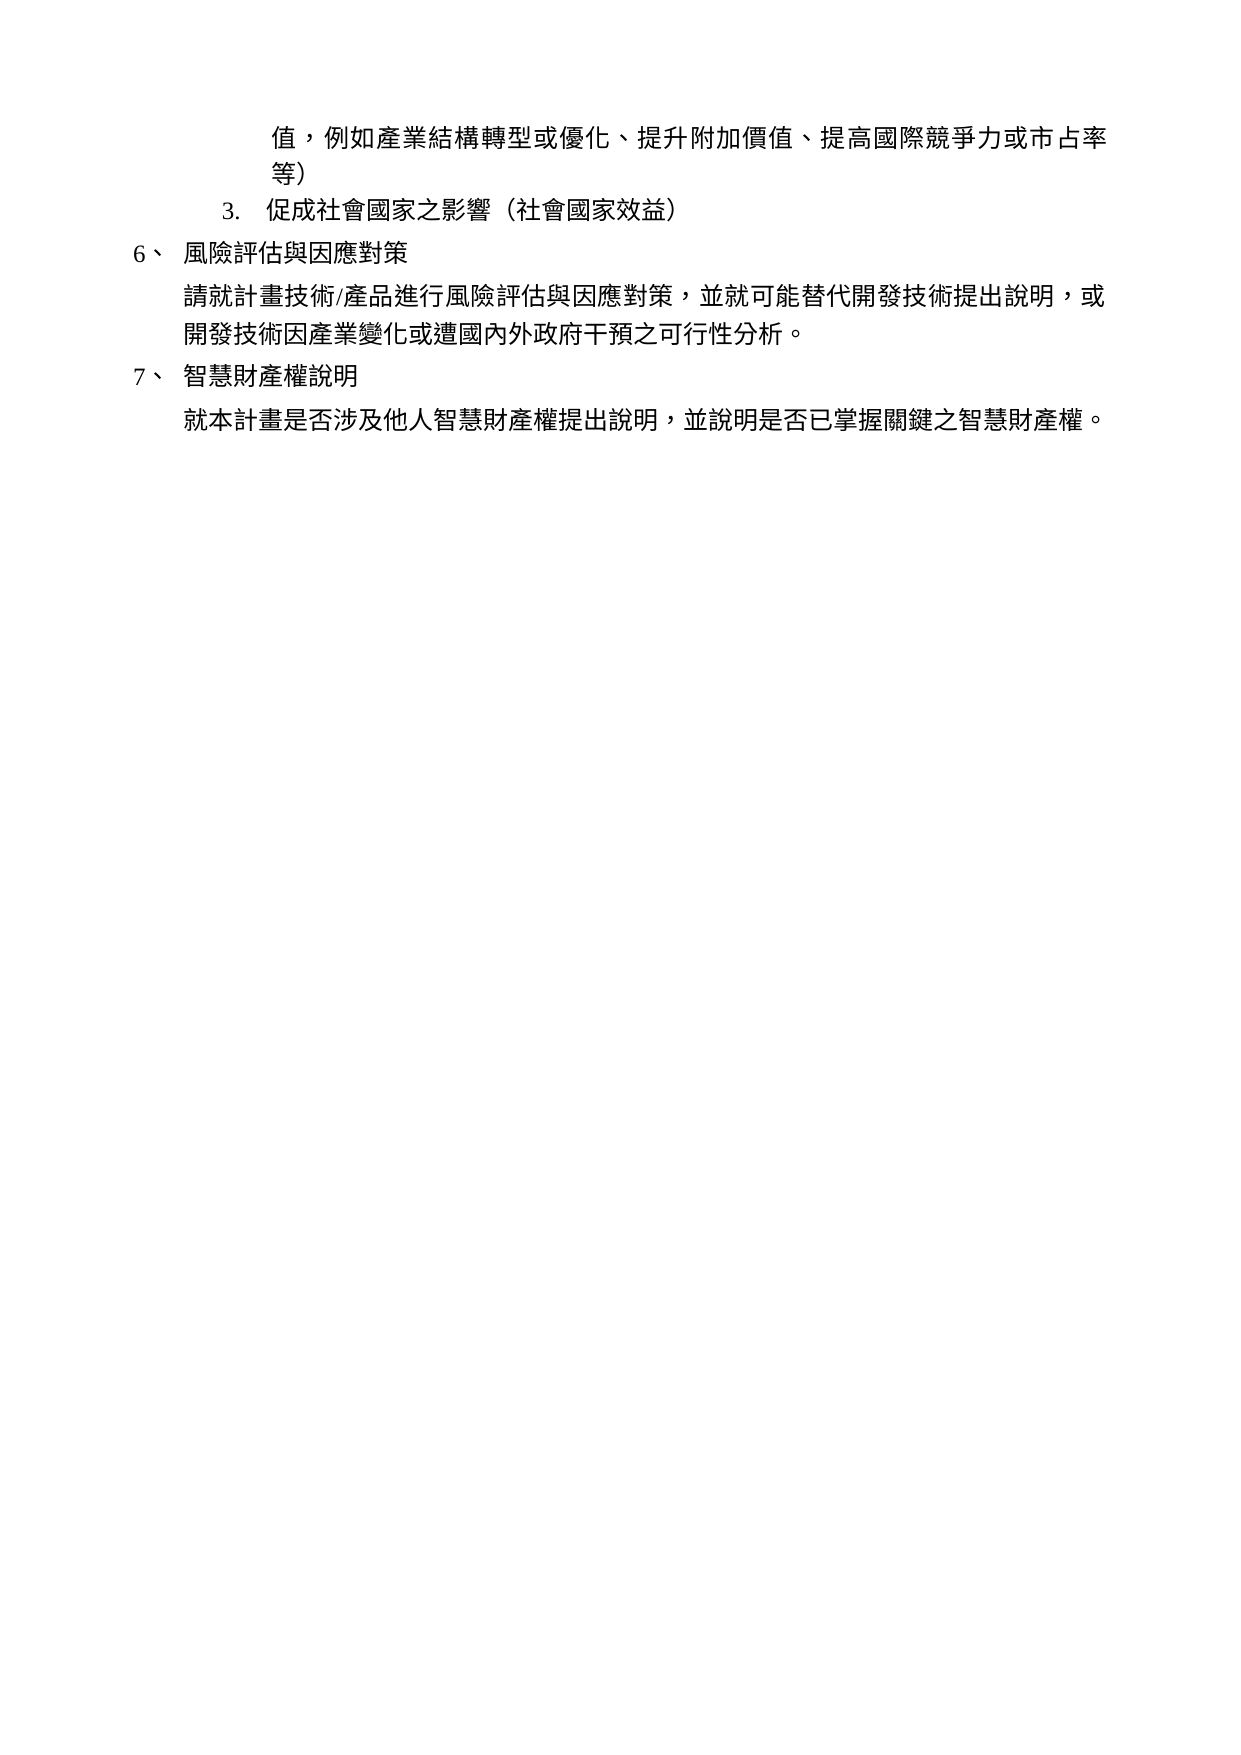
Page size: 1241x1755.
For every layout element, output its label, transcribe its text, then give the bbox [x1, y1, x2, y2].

list 智慧財產權說明 [133, 357, 1107, 393]
list 促成社會國家之影響（社會國家效益） [222, 191, 1107, 227]
list 值，例如產業結構轉型或優化、提升附加價值、提高國際競爭力或市占率等） [222, 118, 1107, 191]
text 請就計畫技術/產品進行風險評估與因應對策，並就可能替代開發技術提出說明，或開發技術因產業變化或遭國內外政府干預之可行性分析。 [183, 276, 1107, 351]
text 就本計畫是否涉及他人智慧財產權提出說明，並說明是否已掌握關鍵之智慧財產權。 [183, 399, 1107, 437]
list 風險評估與因應對策 [133, 233, 1107, 269]
